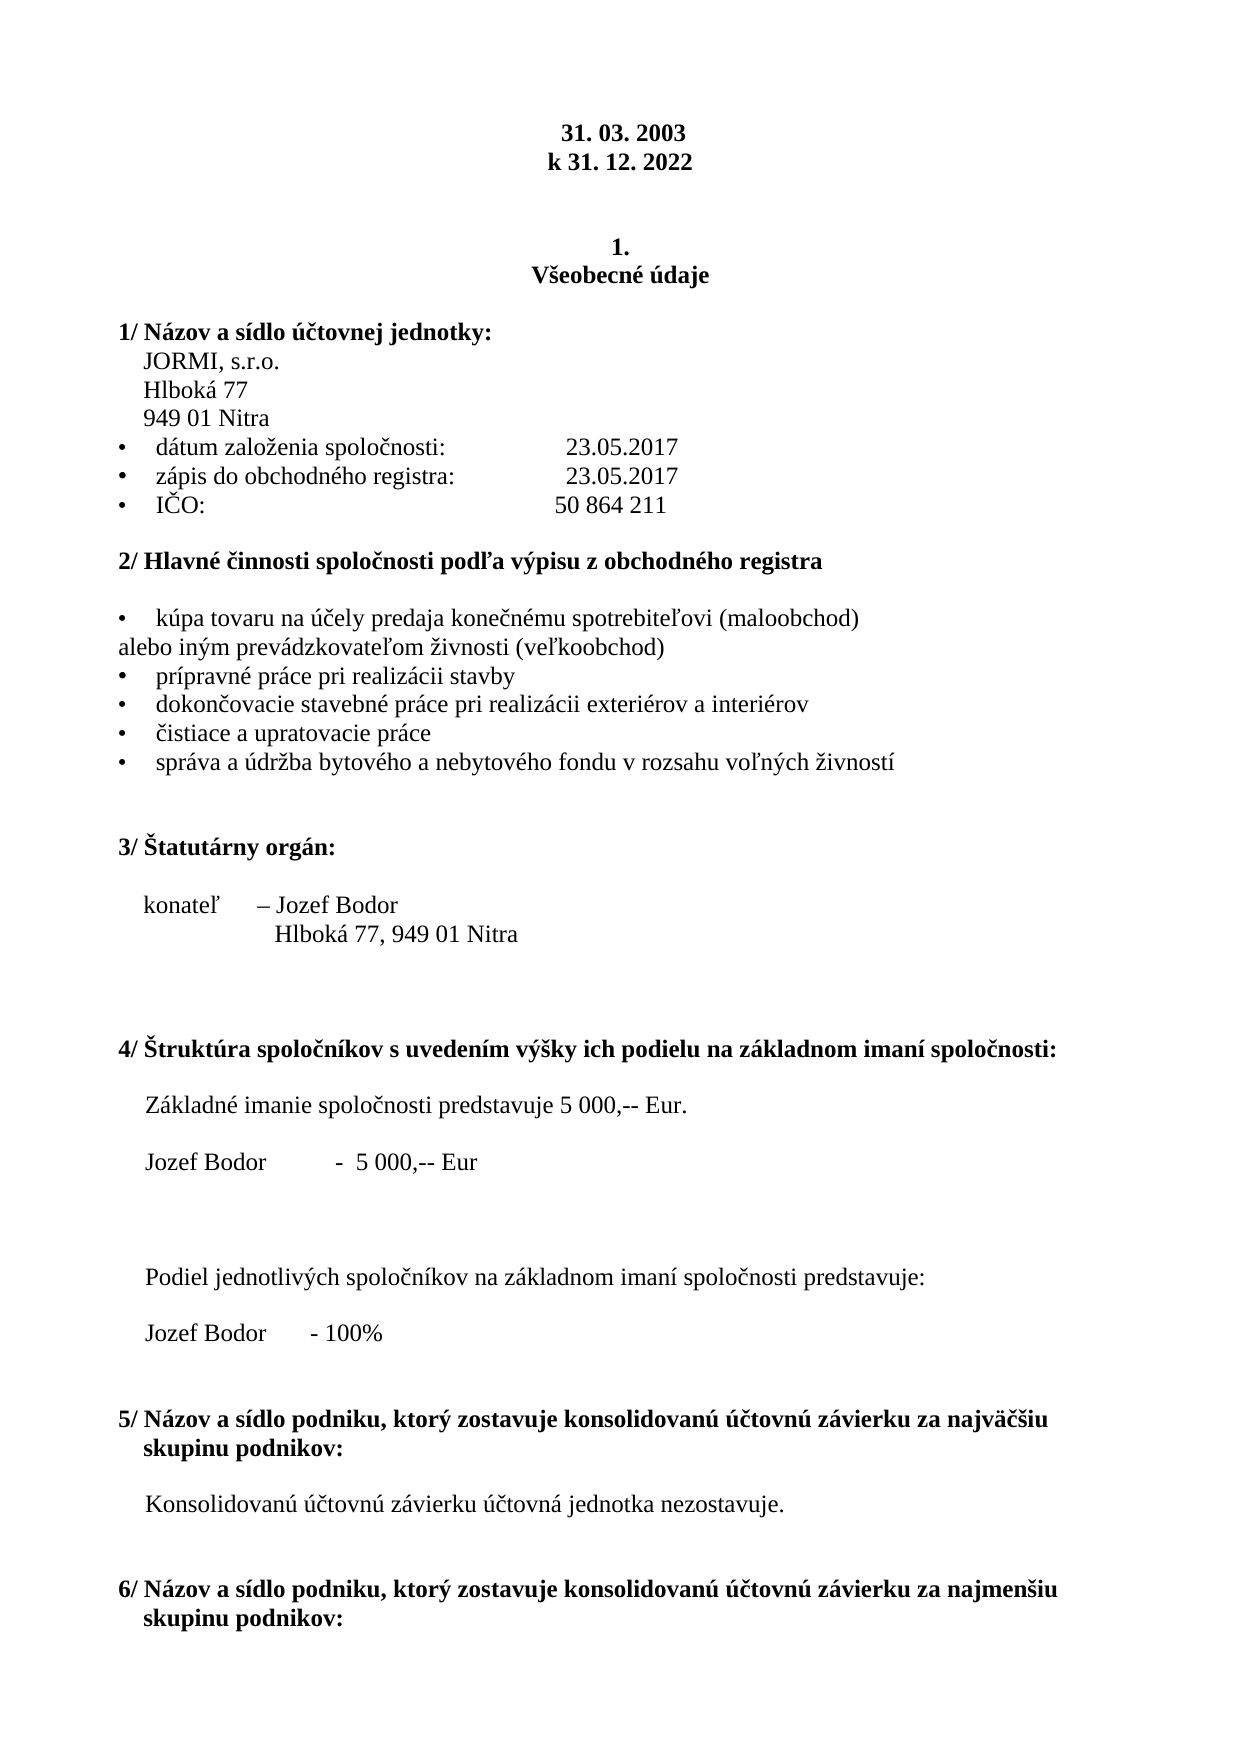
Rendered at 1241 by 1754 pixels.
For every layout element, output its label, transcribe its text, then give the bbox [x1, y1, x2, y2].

list správa a údržba bytového a nebytového fondu v rozsahu voľných živností [81, 747, 1122, 776]
text Hlboká 77, 949 01 Nitra [118, 919, 1122, 947]
text skupinu podnikov: [118, 1433, 1122, 1461]
list prípravné práce pri realizácii stavby [81, 661, 1122, 689]
text Hlboká 77 [118, 375, 1122, 403]
text k 31. 12. 2022 [118, 147, 1122, 176]
text konateľ – Jozef Bodor [118, 890, 1122, 919]
text Podiel jednotlivých spoločníkov na základnom imaní spoločnosti predstavuje: [118, 1262, 1122, 1290]
text JORMI, s.r.o. [118, 346, 1122, 375]
list IČO: 50 864 211 [81, 490, 1122, 518]
text 31. 03. 2003 [118, 118, 1122, 147]
text Základné imanie spoločnosti predstavuje 5 000,-- Eur. [118, 1091, 1122, 1119]
text 1/ Názov a sídlo účtovnej jednotky: [118, 317, 1122, 346]
text 5/ Názov a sídlo podniku, ktorý zostavuje konsolidovanú účtovnú závierku za najväčšiu [118, 1404, 1122, 1433]
text alebo iným prevádzkovateľom živnosti (veľkoobchod) [118, 632, 1122, 661]
text 1. [118, 232, 1122, 260]
list dokončovacie stavebné práce pri realizácii exteriérov a interiérov [81, 689, 1122, 718]
text 4/ Štruktúra spoločníkov s uvedením výšky ich podielu na základnom imaní spoločnosti: [118, 1034, 1122, 1062]
text Konsolidovanú účtovnú závierku účtovná jednotka nezostavuje. [118, 1489, 1122, 1518]
list dátum založenia spoločnosti: 23.05.2017 [81, 432, 1122, 461]
text 6/ Názov a sídlo podniku, ktorý zostavuje konsolidovanú účtovnú závierku za najmenšiu [118, 1574, 1122, 1603]
text 3/ Štatutárny orgán: [118, 832, 1122, 861]
text 949 01 Nitra [118, 403, 1122, 432]
text Jozef Bodor - 5 000,-- Eur [118, 1147, 1122, 1176]
text skupinu podnikov: [118, 1603, 1122, 1632]
text 2/ Hlavné činnosti spoločnosti podľa výpisu z obchodného registra [118, 546, 1122, 575]
text Všeobecné údaje [118, 260, 1122, 289]
list zápis do obchodného registra: 23.05.2017 [81, 461, 1122, 490]
list čistiace a upratovacie práce [81, 718, 1122, 747]
text Jozef Bodor - 100% [118, 1318, 1122, 1347]
list kúpa tovaru na účely predaja konečnému spotrebiteľovi (maloobchod) [81, 603, 1122, 632]
